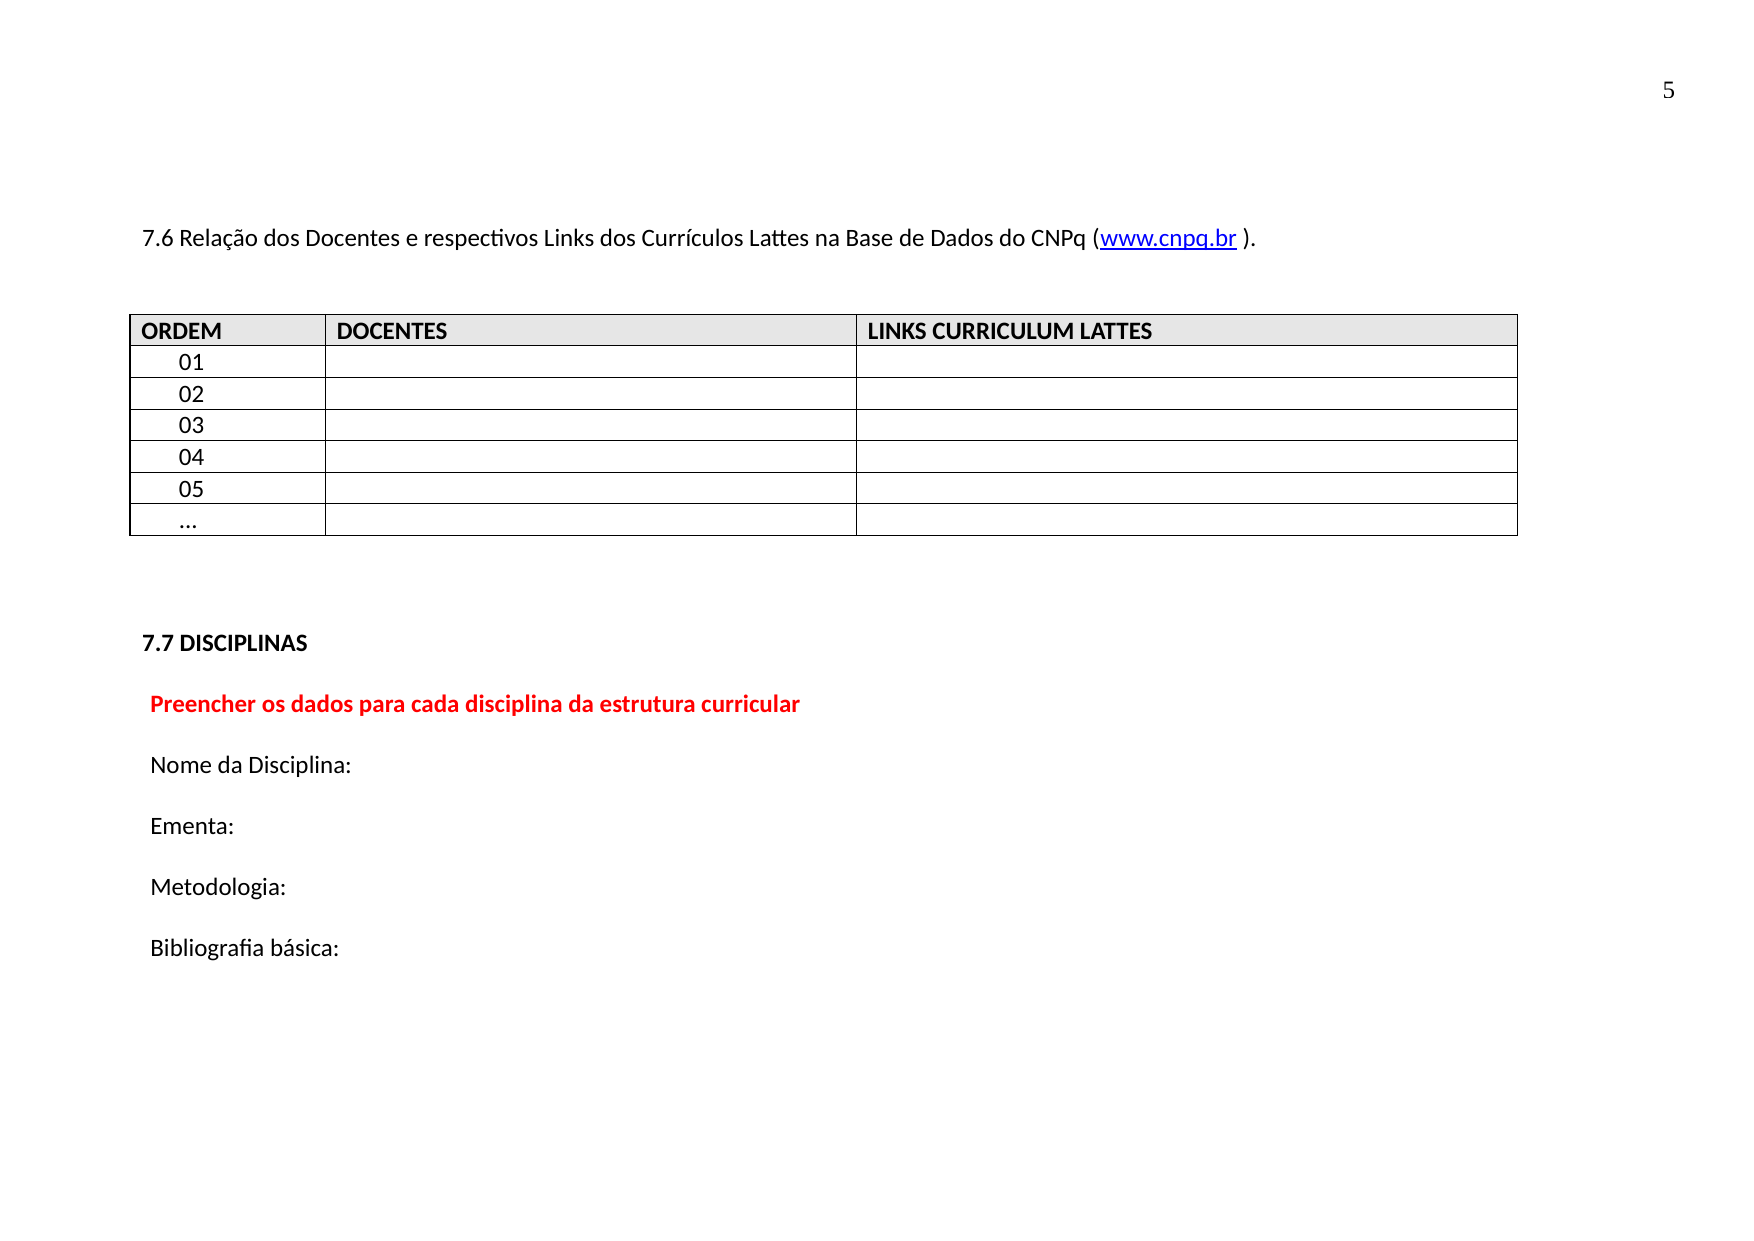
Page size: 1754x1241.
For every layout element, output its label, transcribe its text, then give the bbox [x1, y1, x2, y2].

table_cell [857, 378, 1517, 408]
table_cell [857, 473, 1517, 503]
table_header LINKS CURRICULUM LATTES [857, 315, 1517, 345]
table_cell 02 [131, 378, 325, 408]
table_cell [326, 346, 856, 377]
table_cell [326, 378, 856, 408]
text Metodologia: [150, 872, 1679, 902]
table_header ORDEM [131, 315, 325, 345]
table_cell [326, 473, 856, 503]
table_cell [857, 441, 1517, 472]
table_cell 01 [131, 346, 325, 377]
table_cell ... [131, 504, 325, 535]
table_cell [326, 504, 856, 535]
table_cell 05 [131, 473, 325, 503]
table_cell [326, 441, 856, 472]
table_cell [857, 346, 1517, 377]
text Nome da Disciplina: [150, 749, 1679, 780]
table_cell [857, 410, 1517, 440]
text 7.7 DISCIPLINAS [142, 627, 1679, 658]
text 7.6 Relação dos Docentes e respectivos Links dos Currículos Lattes na Base de Dados do CNPq (www.cnpq.br ). [142, 222, 1683, 253]
text Ementa: [150, 811, 1679, 841]
table_cell 04 [131, 441, 325, 472]
table_cell [857, 504, 1517, 535]
text Preencher os dados para cada disciplina da estrutura curricular [150, 688, 1679, 719]
table_header DOCENTES [326, 315, 856, 345]
text Bibliografia básica: [150, 933, 1679, 963]
table_cell [326, 410, 856, 440]
table_cell 03 [131, 410, 325, 440]
